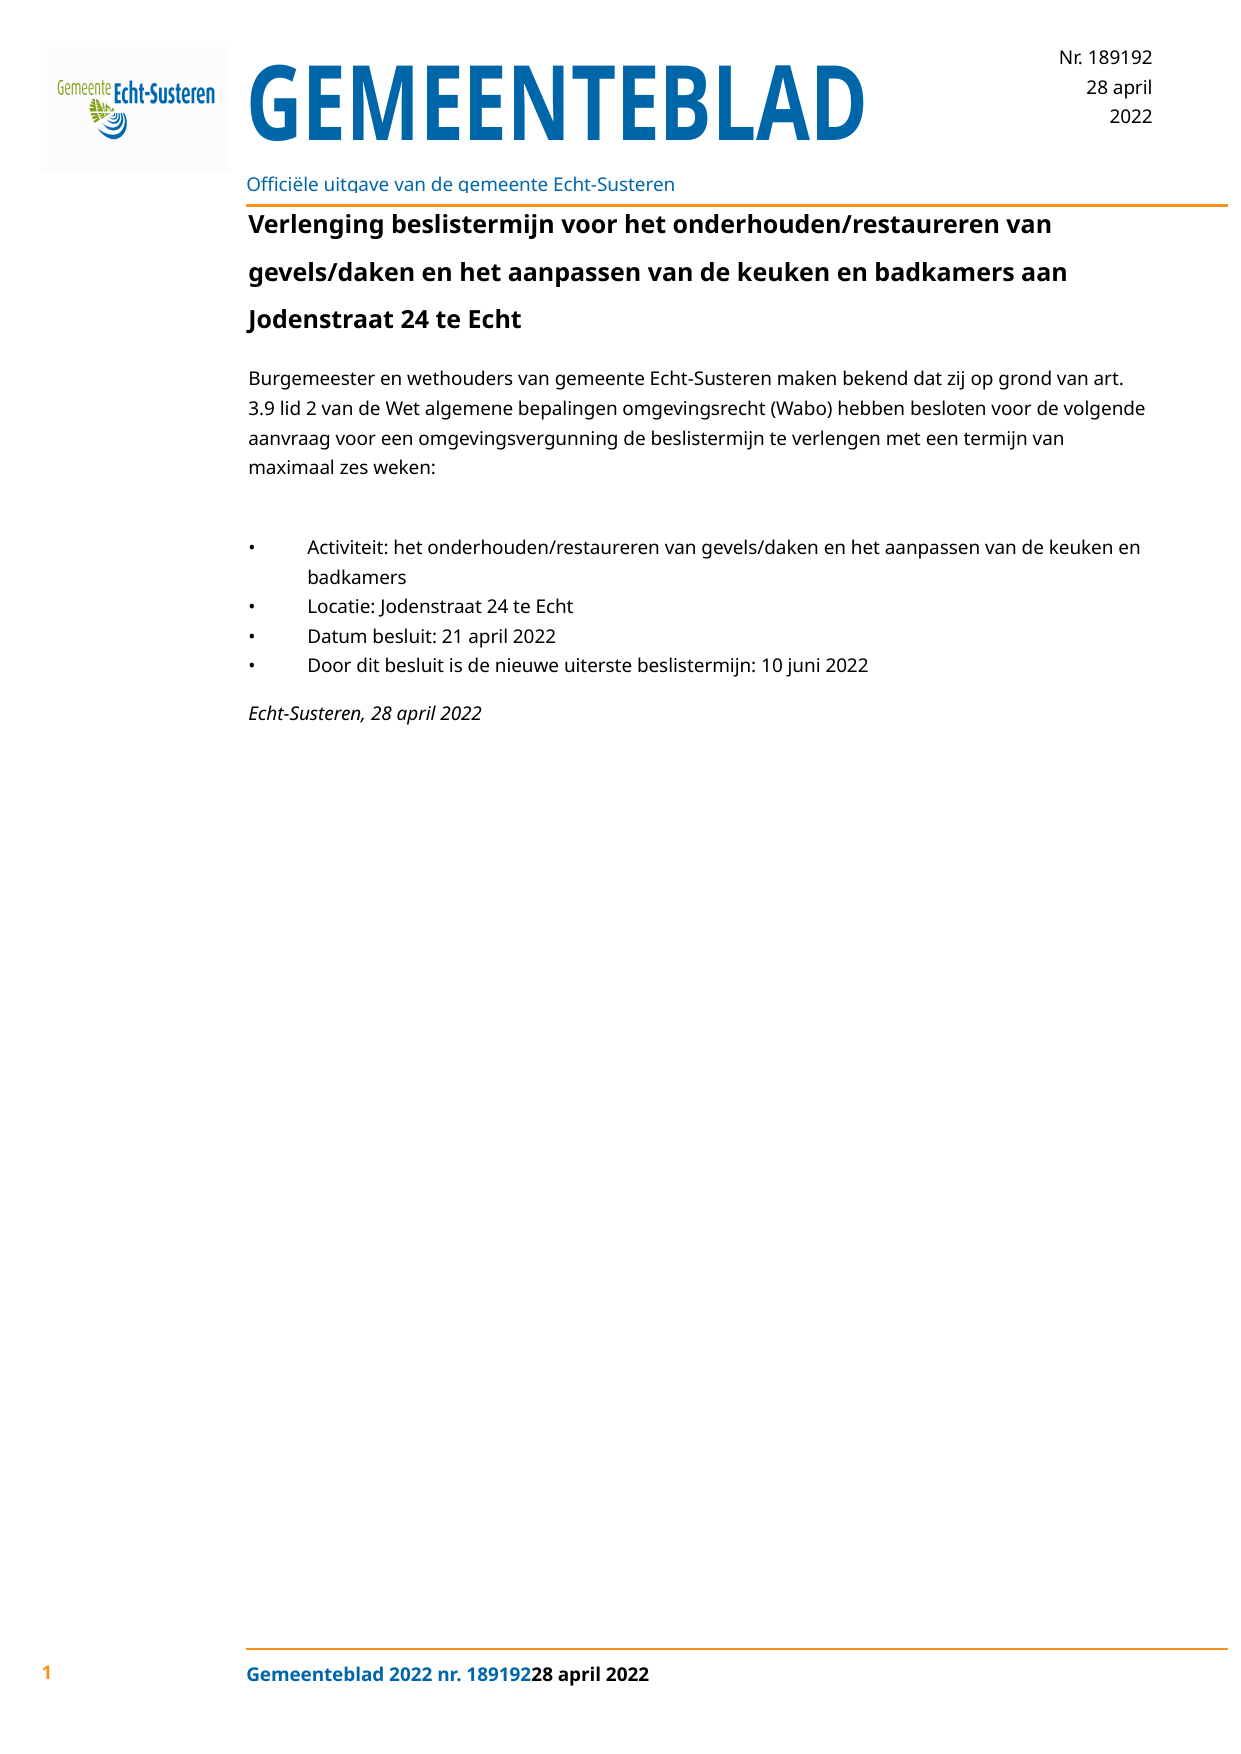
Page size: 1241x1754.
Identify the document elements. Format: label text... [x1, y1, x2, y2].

list Datum besluit: 21 april 2022 [248, 623, 1152, 649]
text Burgemeester en wethouders van gemeente Echt-Susteren maken bekend dat zij op grond van art. 3.9 lid 2 van de Wet algemene bepalingen omgevingsrecht (Wabo) hebben besloten voor de volgende aanvraag voor een omgevingsvergunning de beslistermijn te verlengen met een termijn van maximaal zes weken: [248, 366, 1152, 480]
list Door dit besluit is de nieuwe uiterste beslistermijn: 10 juni 2022 [248, 653, 1152, 678]
list Activiteit: het onderhouden/restaureren van gevels/daken en het aanpassen van de keuken en badkamers [248, 534, 1152, 589]
list Locatie: Jodenstraat 24 te Echt [248, 593, 1152, 619]
picture [41, 47, 231, 172]
text Echt-Susteren, 28 april 2022 [248, 700, 1152, 726]
text Verlenging beslistermijn voor het onderhouden/restaureren van gevels/daken en het aanpassen van de keuken en badkamers aan Jodenstraat 24 te Echt [248, 207, 1152, 336]
